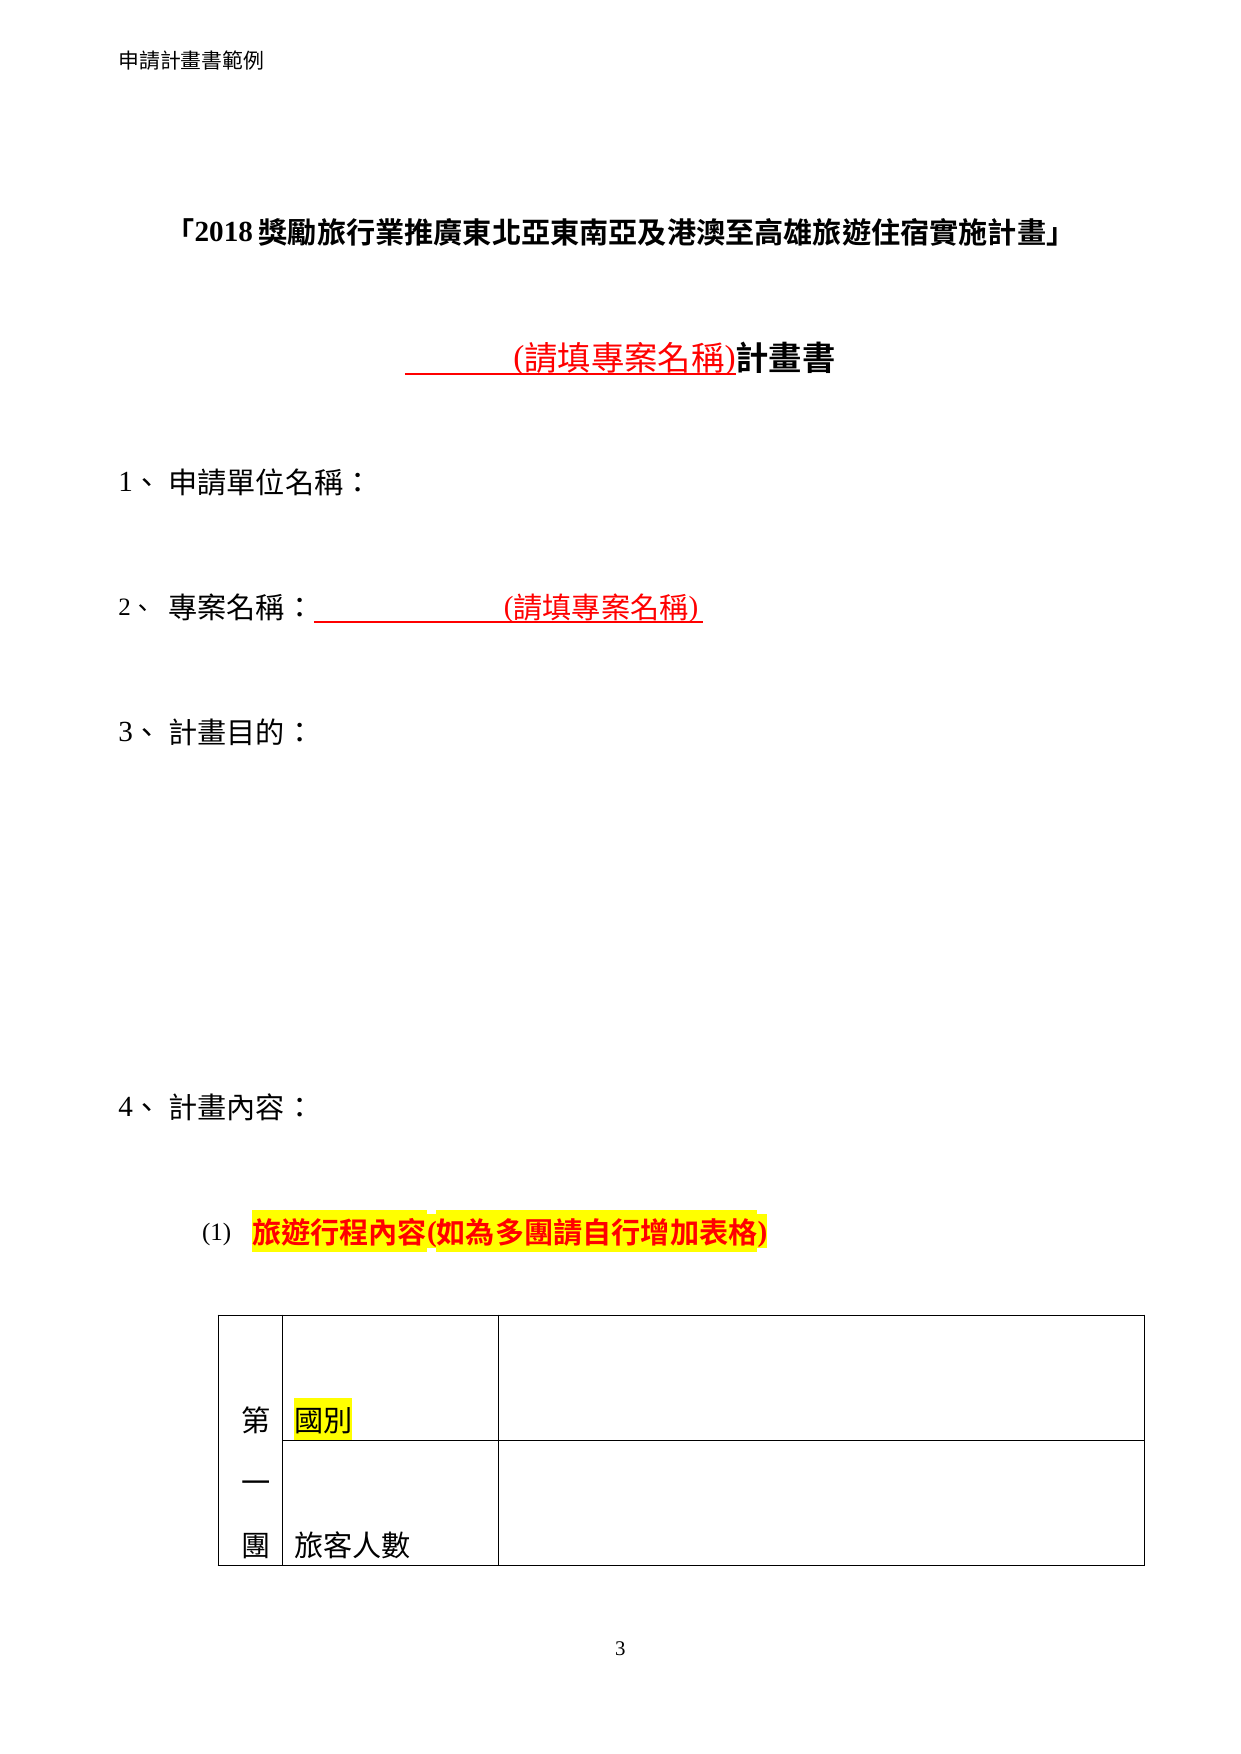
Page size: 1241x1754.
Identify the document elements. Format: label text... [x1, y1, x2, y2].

table_header [499, 1316, 1144, 1439]
list 專案名稱： (請填專案名稱) [118, 564, 1122, 627]
list 旅遊行程內容(如為多團請自行增加表格) [202, 1189, 1122, 1252]
table_header 國別 [283, 1316, 498, 1439]
list 計畫目的： [118, 689, 1122, 752]
table_cell [499, 1441, 1144, 1564]
list 申請單位名稱： [118, 439, 1122, 502]
list 計畫內容： [118, 1064, 1122, 1127]
text (請填專案名稱)計畫書 [118, 314, 1122, 377]
text 「2018獎勵旅行業推廣東北亞東南亞及港澳至高雄旅遊住宿實施計畫」 [118, 189, 1122, 252]
table_cell 旅客人數 [283, 1441, 498, 1564]
table_header 第一團 [219, 1316, 282, 1564]
